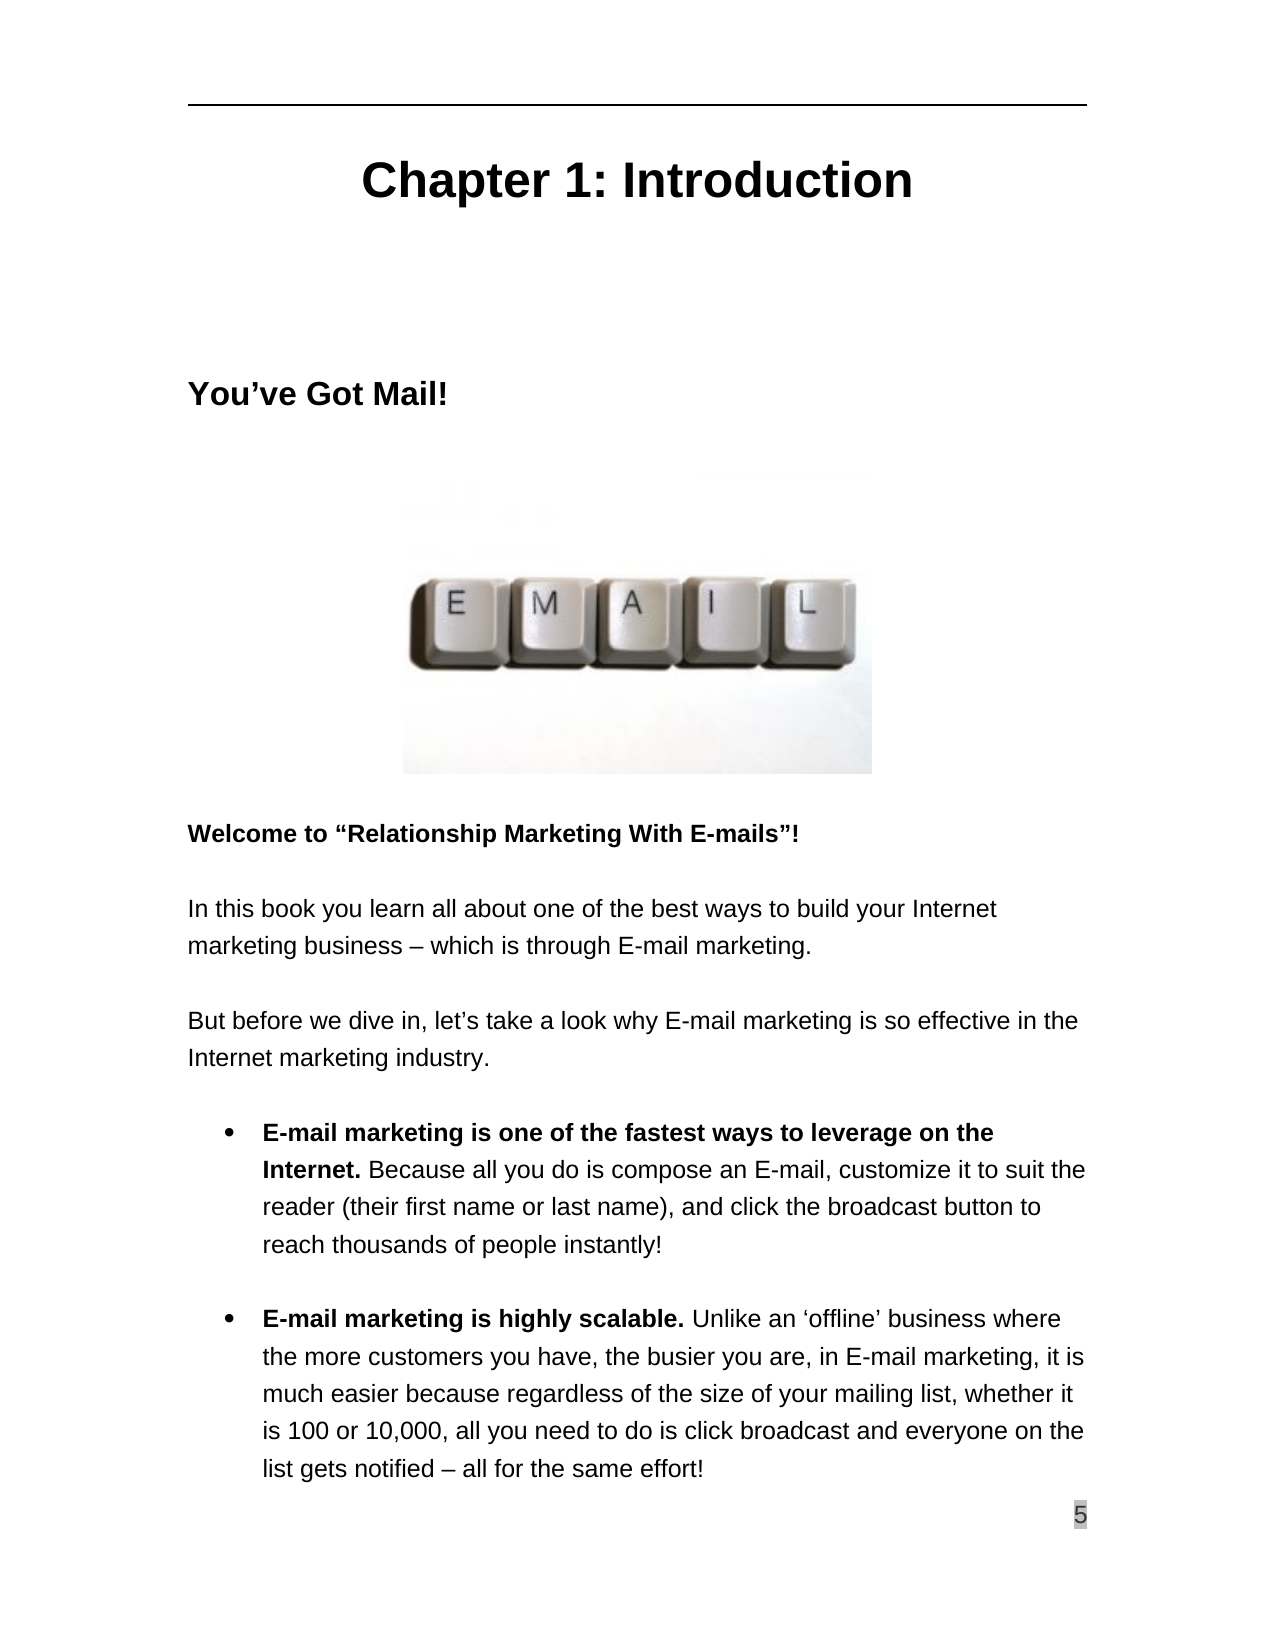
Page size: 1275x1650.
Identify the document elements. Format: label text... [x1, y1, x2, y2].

text In this book you learn all about one of the best ways to build your Internet marketing business – which is through E-mail marketing. [187, 894, 1087, 960]
list E-mail marketing is one of the fastest ways to leverage on the Internet. Because all you do is compose an E-mail, customize it to suit the reader (their first name or last name), and click the broadcast button to reach thousands of people instantly! [225, 1118, 1087, 1258]
text Welcome to “Relationship Marketing With E-mails”! [187, 819, 1087, 848]
subtitle Chapter 1: Introduction [187, 150, 1087, 207]
subtitle You’ve Got Mail! [187, 374, 1087, 412]
list E-mail marketing is highly scalable. Unlike an ‘offline’ business where the more customers you have, the busier you are, in E-mail marketing, it is much easier because regardless of the size of your mailing list, whether it is 100 or 10,000, all you need to do is click broadcast and everyone on the list gets notified – all for the same effort! [225, 1304, 1087, 1482]
text But before we dive in, let’s take a look why E-mail marketing is so effective in the Internet marketing industry. [187, 1006, 1087, 1072]
